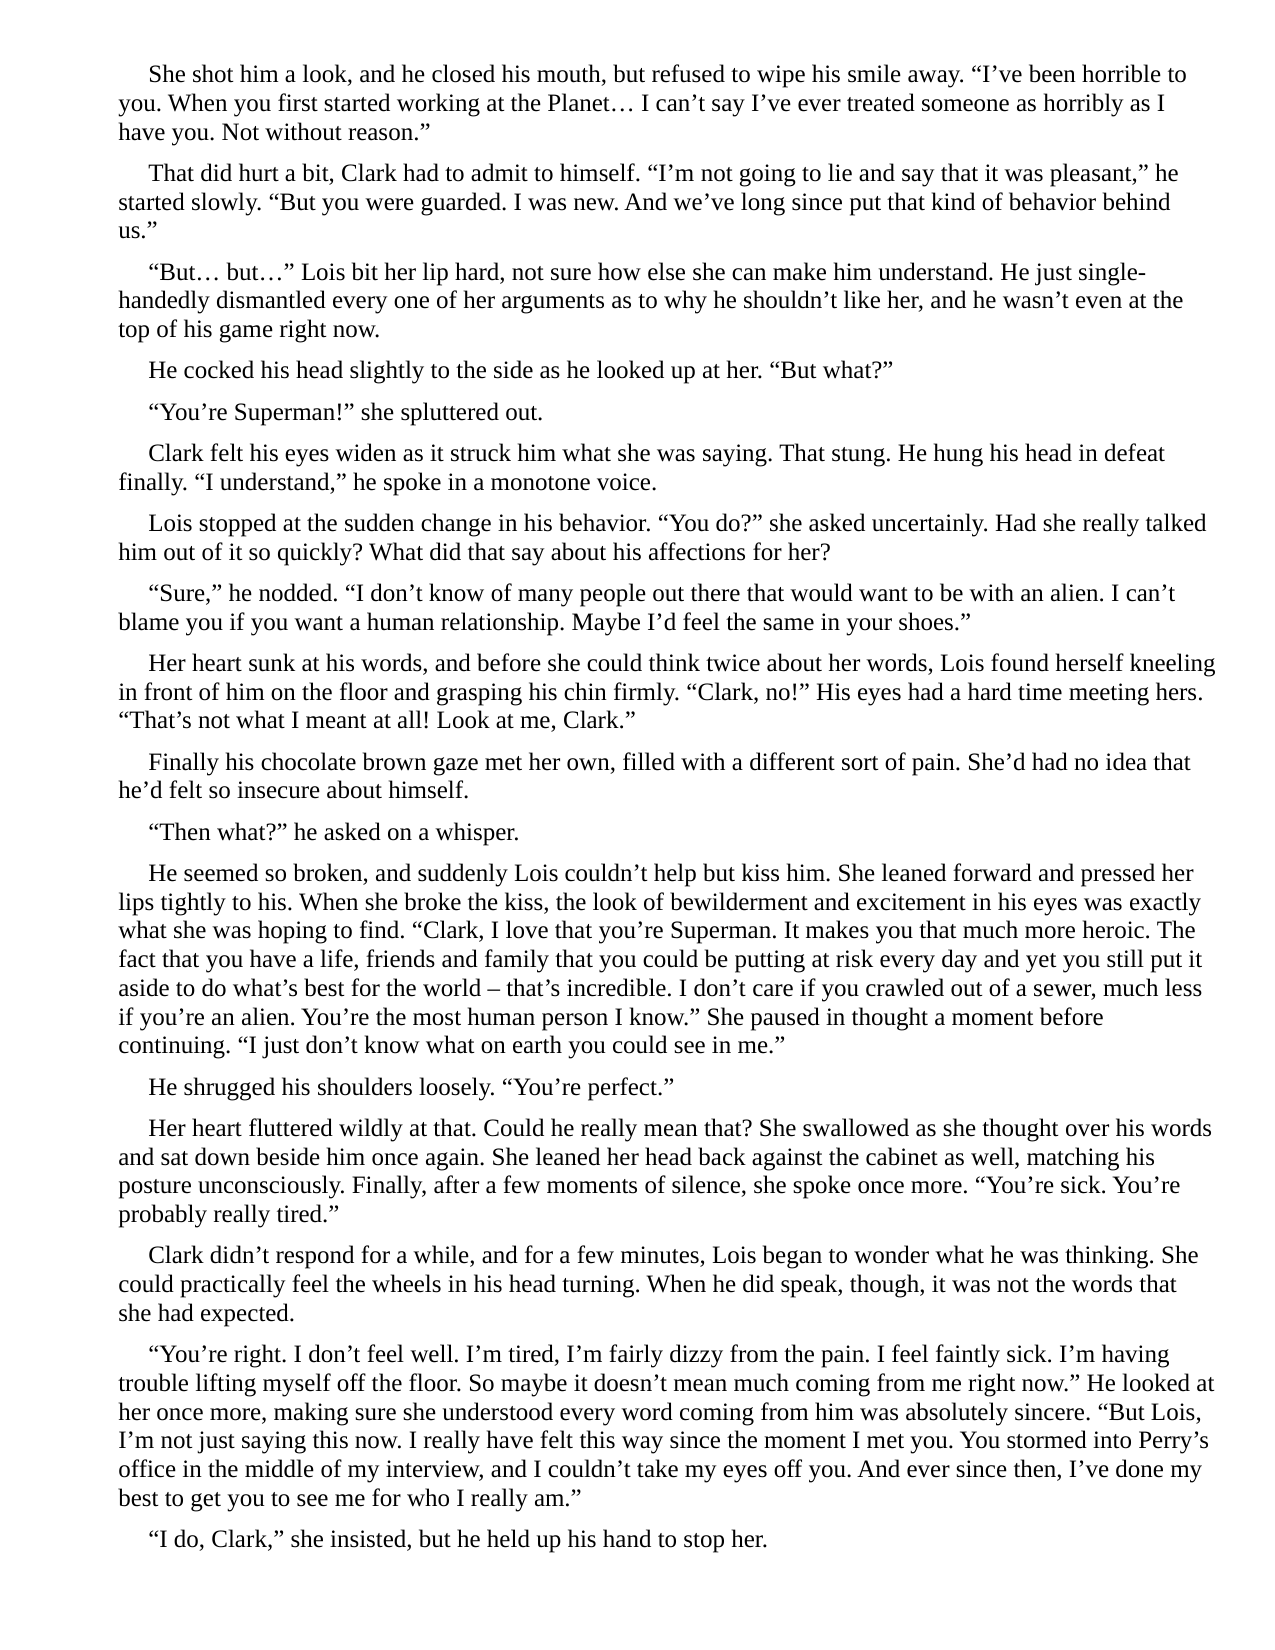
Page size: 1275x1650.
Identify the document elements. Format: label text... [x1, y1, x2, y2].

text “You’re right. I don’t feel well. I’m tired, I’m fairly dizzy from the pain. I feel faintly sick. I’m having trouble lifting myself off the floor. So maybe it doesn’t mean much coming from me right now.” He looked at her once more, making sure she understood every word coming from him was absolutely sincere. “But Lois, I’m not just saying this now. I really have felt this way since the moment I met you. You stormed into Perry’s office in the middle of my interview, and I couldn’t take my eyes off you. And ever since then, I’ve done my best to get you to see me for who I really am.” [118, 1339, 1216, 1512]
text That did hurt a bit, Clark had to admit to himself. “I’m not going to lie and say that it was pleasant,” he started slowly. “But you were guarded. I was new. And we’ve long since put that kind of behavior behind us.” [118, 158, 1216, 244]
text Finally his chocolate brown gaze met her own, filled with a different sort of pain. She’d had no idea that he’d felt so insecure about himself. [118, 747, 1216, 804]
text Her heart sunk at his words, and before she could think twice about her words, Lois found herself kneeling in front of him on the floor and grasping his chin firmly. “Clark, no!” His eyes had a hard time meeting hers. “That’s not what I meant at all! Look at me, Clark.” [118, 648, 1216, 734]
text He cocked his head slightly to the side as he looked up at her. “But what?” [118, 355, 1216, 384]
text He shrugged his shoulders loosely. “You’re perfect.” [118, 1072, 1216, 1100]
text “Then what?” he asked on a whisper. [118, 817, 1216, 845]
text “You’re Superman!” she spluttered out. [118, 397, 1216, 425]
text Lois stopped at the sudden change in his behavior. “You do?” she asked uncertainly. Had she really talked him out of it so quickly? What did that say about his affections for her? [118, 508, 1216, 565]
text “But… but…” Lois bit her lip hard, not sure how else she can make him understand. He just single-handedly dismantled every one of her arguments as to why he shouldn’t like her, and he wasn’t even at the top of his game right now. [118, 257, 1216, 343]
text He seemed so broken, and suddenly Lois couldn’t help but kiss him. She leaned forward and pressed her lips tightly to his. When she broke the kiss, the look of bewilderment and excitement in his eyes was exactly what she was hoping to find. “Clark, I love that you’re Superman. It makes you that much more heroic. The fact that you have a life, friends and family that you could be putting at risk every day and yet you still put it aside to do what’s best for the world – that’s incredible. I don’t care if you crawled out of a sewer, much less if you’re an alien. You’re the most human person I know.” She paused in thought a moment before continuing. “I just don’t know what on earth you could see in me.” [118, 858, 1216, 1059]
text Clark felt his eyes widen as it struck him what she was saying. That stung. He hung his head in defeat finally. “I understand,” he spoke in a monotone voice. [118, 438, 1216, 495]
text “Sure,” he nodded. “I don’t know of many people out there that would want to be with an alien. I can’t blame you if you want a human relationship. Maybe I’d feel the same in your shoes.” [118, 578, 1216, 635]
text She shot him a look, and he closed his mouth, but refused to wipe his smile away. “I’ve been horrible to you. When you first started working at the Planet… I can’t say I’ve ever treated someone as horribly as I have you. Not without reason.” [118, 59, 1216, 145]
text Her heart fluttered wildly at that. Could he really mean that? She swallowed as she thought over his words and sat down beside him once again. She leaned her head back against the cabinet as well, matching his posture unconsciously. Finally, after a few moments of silence, she spoke once more. “You’re sick. You’re probably really tired.” [118, 1113, 1216, 1228]
text “I do, Clark,” she insisted, but he held up his hand to stop her. [118, 1524, 1216, 1553]
text Clark didn’t respond for a while, and for a few minutes, Lois began to wonder what he was thinking. She could practically feel the wheels in his head turning. When he did speak, though, it was not the words that she had expected. [118, 1240, 1216, 1327]
